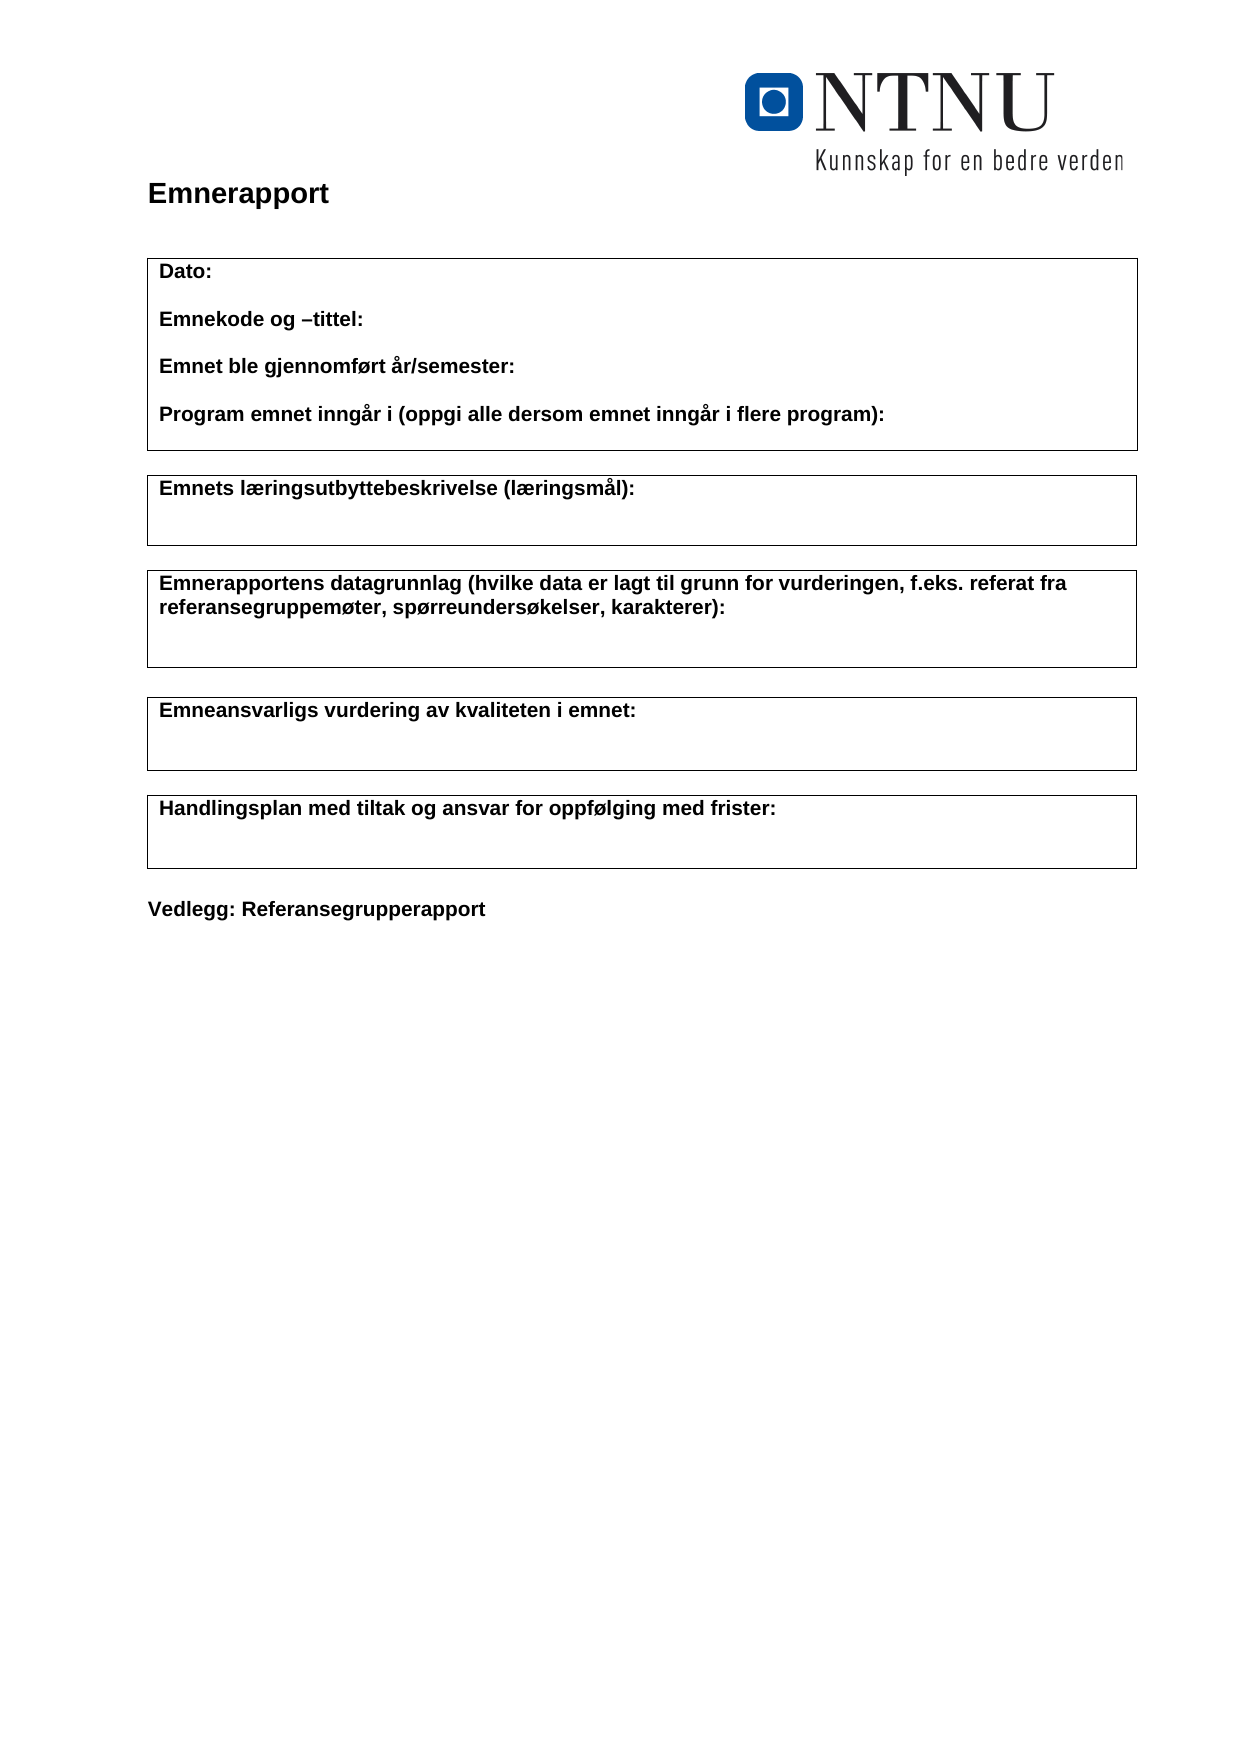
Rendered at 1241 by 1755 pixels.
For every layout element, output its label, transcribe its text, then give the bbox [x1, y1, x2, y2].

table_header Emneansvarligs vurdering av kvaliteten i emnet: [148, 698, 1136, 769]
table_header Emnets læringsutbyttebeskrivelse (læringsmål): [148, 476, 1136, 545]
table_header Handlingsplan med tiltak og ansvar for oppfølging med frister: [148, 796, 1136, 867]
table_header Dato: Emnekode og –tittel: Emnet ble gjennomført år/semester: Program emnet inngår i (oppgi alle dersom emnet inngår i flere program): [148, 259, 1137, 450]
text Vedlegg: Referansegrupperapport [148, 897, 1122, 921]
text Emnerapport [148, 176, 1122, 209]
table_header Emnerapportens datagrunnlag (hvilke data er lagt til grunn for vurderingen, f.eks. referat fra referansegruppemøter, spørreundersøkelser, karakterer): [148, 571, 1136, 667]
